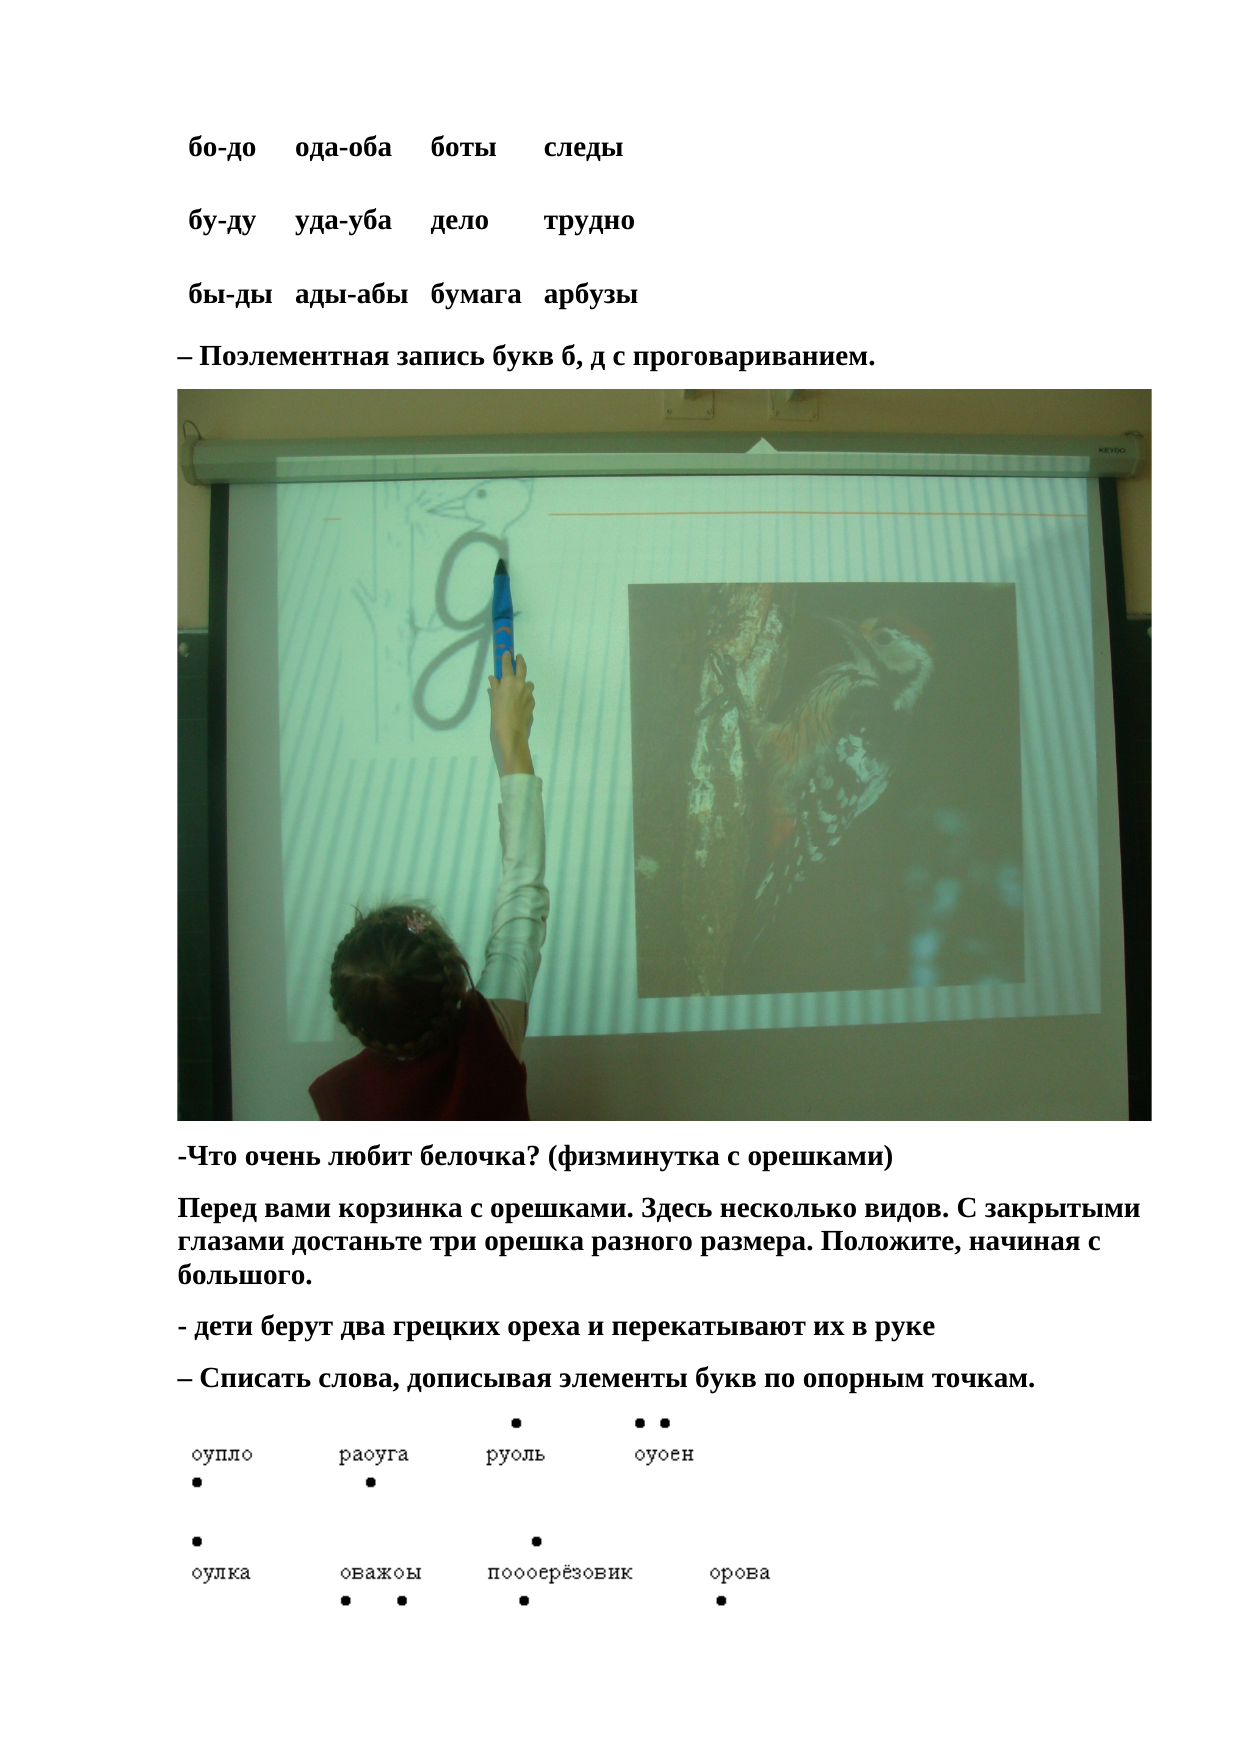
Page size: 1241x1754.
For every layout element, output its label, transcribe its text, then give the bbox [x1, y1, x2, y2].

table_cell дело [420, 191, 533, 265]
table_cell арбузы [533, 265, 649, 338]
table_cell боты [420, 118, 533, 191]
table_cell ады-абы [284, 265, 419, 338]
text -Что очень любит белочка? (физминутка с орешками) [177, 1138, 1152, 1172]
text – Поэлементная запись букв б, д с проговариванием. [177, 338, 1152, 372]
table_cell бы-ды [177, 265, 284, 338]
table_cell следы [533, 118, 649, 191]
table_cell бо-до [177, 118, 284, 191]
table_cell ода-оба [284, 118, 419, 191]
text – Списать слова, дописывая элементы букв по опорным точкам. [177, 1360, 1152, 1393]
table_cell трудно [533, 191, 649, 265]
text Перед вами корзинка с орешками. Здесь несколько видов. С закрытыми глазами достаньте три орешка разного размера. Положите, начиная с большого. [177, 1190, 1152, 1290]
table_cell бумага [420, 265, 533, 338]
table_cell уда-уба [284, 191, 419, 265]
text - дети берут два грецких ореха и перекатывают их в руке [177, 1308, 1152, 1342]
table_cell бу-ду [177, 191, 284, 265]
